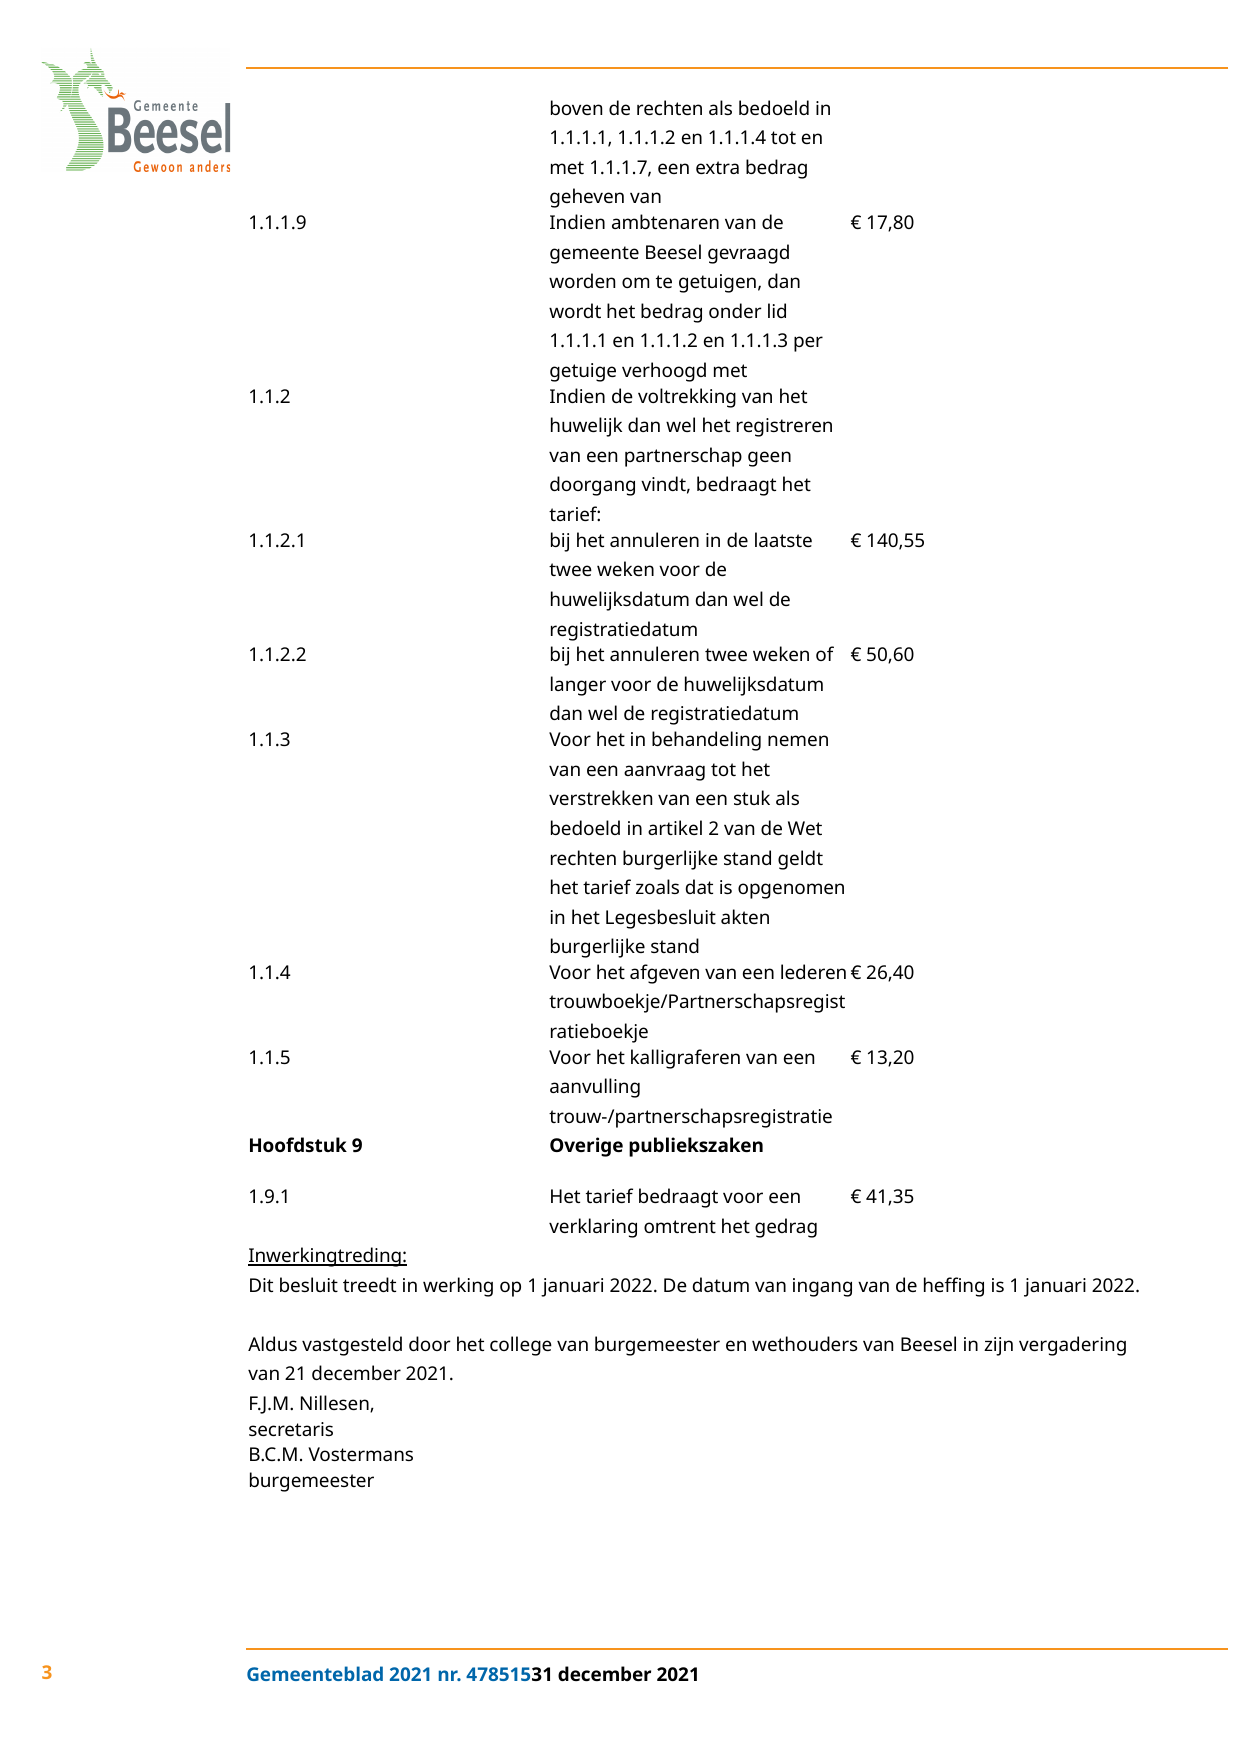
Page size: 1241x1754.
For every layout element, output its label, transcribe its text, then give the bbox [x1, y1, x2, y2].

table_cell 1.1.4 [248, 959, 549, 1044]
text B.C.M. Vostermans [248, 1442, 1152, 1467]
table_cell 1.1.2 [248, 383, 549, 527]
text burgemeester [248, 1467, 1152, 1493]
text Aldus vastgesteld door het college van burgemeester en wethouders van Beesel in zijn vergadering van ‎21 december 2021. [248, 1331, 1152, 1386]
table_cell [549, 1158, 850, 1184]
table_cell 1.1.2.2 [248, 641, 549, 726]
table_cell 1.1.1.9 [248, 209, 549, 383]
table_cell € 17,80 [850, 209, 1152, 383]
table_cell [248, 1158, 549, 1184]
table_cell € 50,60 [850, 641, 1152, 726]
text Dit besluit treedt in werking op 1 januari 2022. De datum van ingang van de heffing is 1 januari 2022. [248, 1272, 1152, 1298]
table_cell € 41,35 [850, 1184, 1152, 1239]
table_cell Indien de voltrekking van het huwelijk dan wel het registreren van een partnerschap geen doorgang vindt, bedraagt het tarief: [549, 383, 850, 527]
table_header Hoofdstuk 9 [248, 1132, 549, 1158]
table_cell Voor het kalligraferen van een aanvulling trouw-/partnerschapsregistratie [549, 1044, 850, 1129]
table_cell bij het annuleren in de laatste twee weken voor de huwelijksdatum dan wel de registratiedatum [549, 527, 850, 641]
text F.J.M. Nillesen, [248, 1390, 1152, 1416]
table_cell € 140,55 [850, 527, 1152, 641]
table_cell Voor het in behandeling nemen van een aanvraag tot het verstrekken van een stuk als bedoeld in artikel 2 van de Wet rechten burgerlijke stand geldt het tarief zoals dat is opgenomen in het Legesbesluit akten burgerlijke stand [549, 726, 850, 959]
table_cell 1.1.5 [248, 1044, 549, 1129]
table_cell € 13,20 [850, 1044, 1152, 1129]
table_cell boven de rechten als bedoeld in 1.1.1.1, 1.1.1.2 en 1.1.1.4 tot en met 1.1.1.7, een extra bedrag geheven van [549, 95, 850, 209]
table_header Overige publiekszaken [549, 1132, 850, 1158]
table_cell € 26,40 [850, 959, 1152, 1044]
picture [41, 47, 231, 172]
table_header [850, 1132, 1152, 1158]
text secretaris [248, 1416, 1152, 1442]
table_cell [248, 95, 549, 209]
table_cell bij het annuleren twee weken of langer voor de huwelijksdatum dan wel de registratiedatum [549, 641, 850, 726]
table_cell [850, 95, 1152, 209]
table_cell Indien ambtenaren van de gemeente Beesel gevraagd worden om te getuigen, dan wordt het bedrag onder lid 1.1.1.1 en 1.1.1.2 en 1.1.1.3 per getuige verhoogd met [549, 209, 850, 383]
table_cell 1.1.2.1 [248, 527, 549, 641]
table_cell Het tarief bedraagt voor een verklaring omtrent het gedrag [549, 1184, 850, 1239]
table_cell [850, 383, 1152, 527]
table_cell [850, 1158, 1152, 1184]
table_cell Voor het afgeven van een lederen trouwboekje/Partnerschapsregistratieboekje [549, 959, 850, 1044]
text Inwerkingtreding: [248, 1242, 1152, 1268]
table_cell 1.1.3 [248, 726, 549, 959]
table_cell 1.9.1 [248, 1184, 549, 1239]
table_cell [850, 726, 1152, 959]
